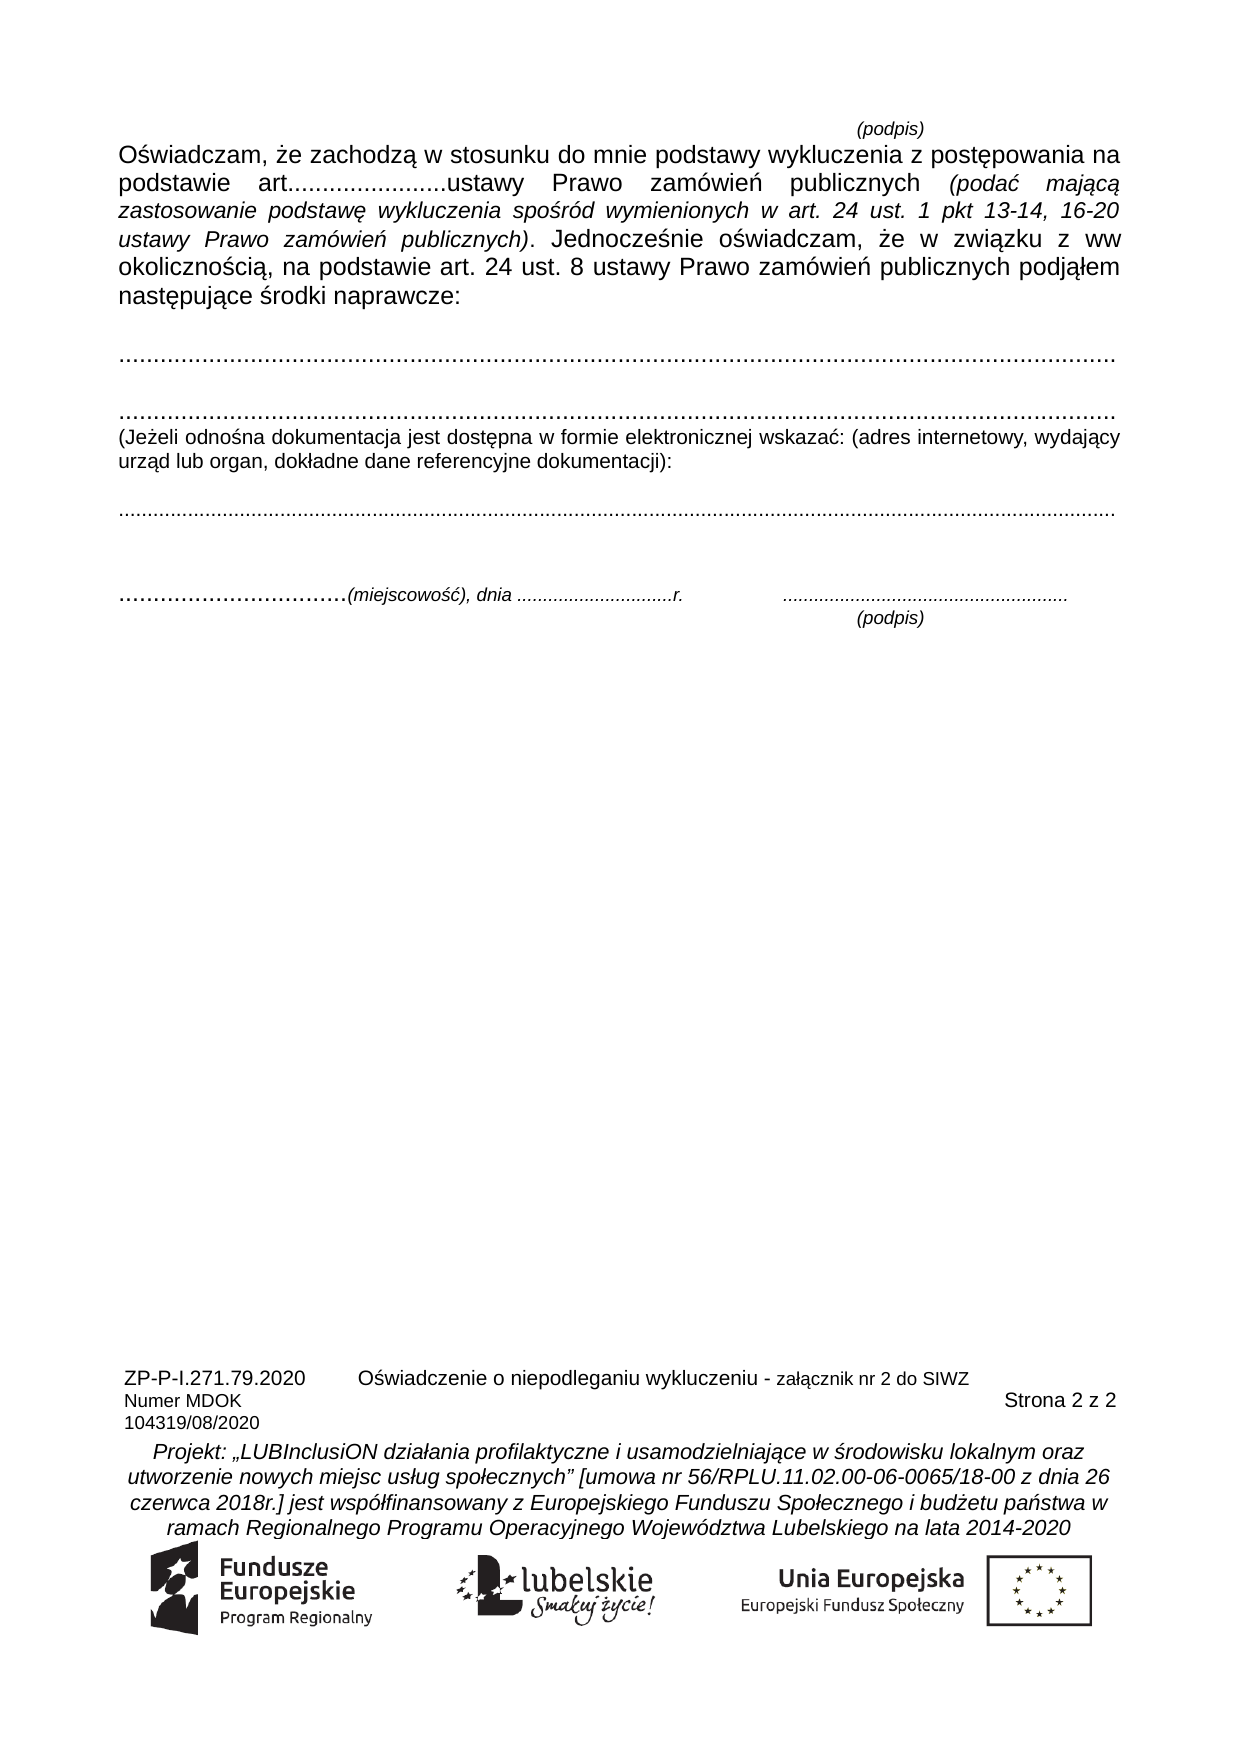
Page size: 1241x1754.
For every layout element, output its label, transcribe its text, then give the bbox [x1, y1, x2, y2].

text ................................................................................................................................................ [118, 396, 1122, 425]
picture [148, 1539, 1093, 1636]
text ............................................................................................................................................................................. [118, 497, 1122, 521]
text ................................................................................................................................................ [118, 338, 1122, 367]
text (podpis) [118, 607, 1122, 628]
text .................................(miejscowość), dnia ..............................r. ....................................................... [118, 578, 1122, 607]
text (Jeżeli odnośna dokumentacja jest dostępna w formie elektronicznej wskazać: (adres internetowy, wydający urząd lub organ, dokładne dane referencyjne dokumentacji): [118, 425, 1122, 473]
text Oświadczam, że zachodzą w stosunku do mnie podstawy wykluczenia z postępowania na podstawie art.......................ustawy Prawo zamówień publicznych (podać mającą zastosowanie podstawę wykluczenia spośród wymienionych w art. 24 ust. 1 pkt 13-14, 16-20 ustawy Prawo zamówień publicznych). Jednocześnie oświadczam, że w związku z ww okolicznością, na podstawie art. 24 ust. 8 ustawy Prawo zamówień publicznych podjąłem następujące środki naprawcze: [118, 140, 1122, 310]
text (podpis) [118, 118, 1122, 140]
